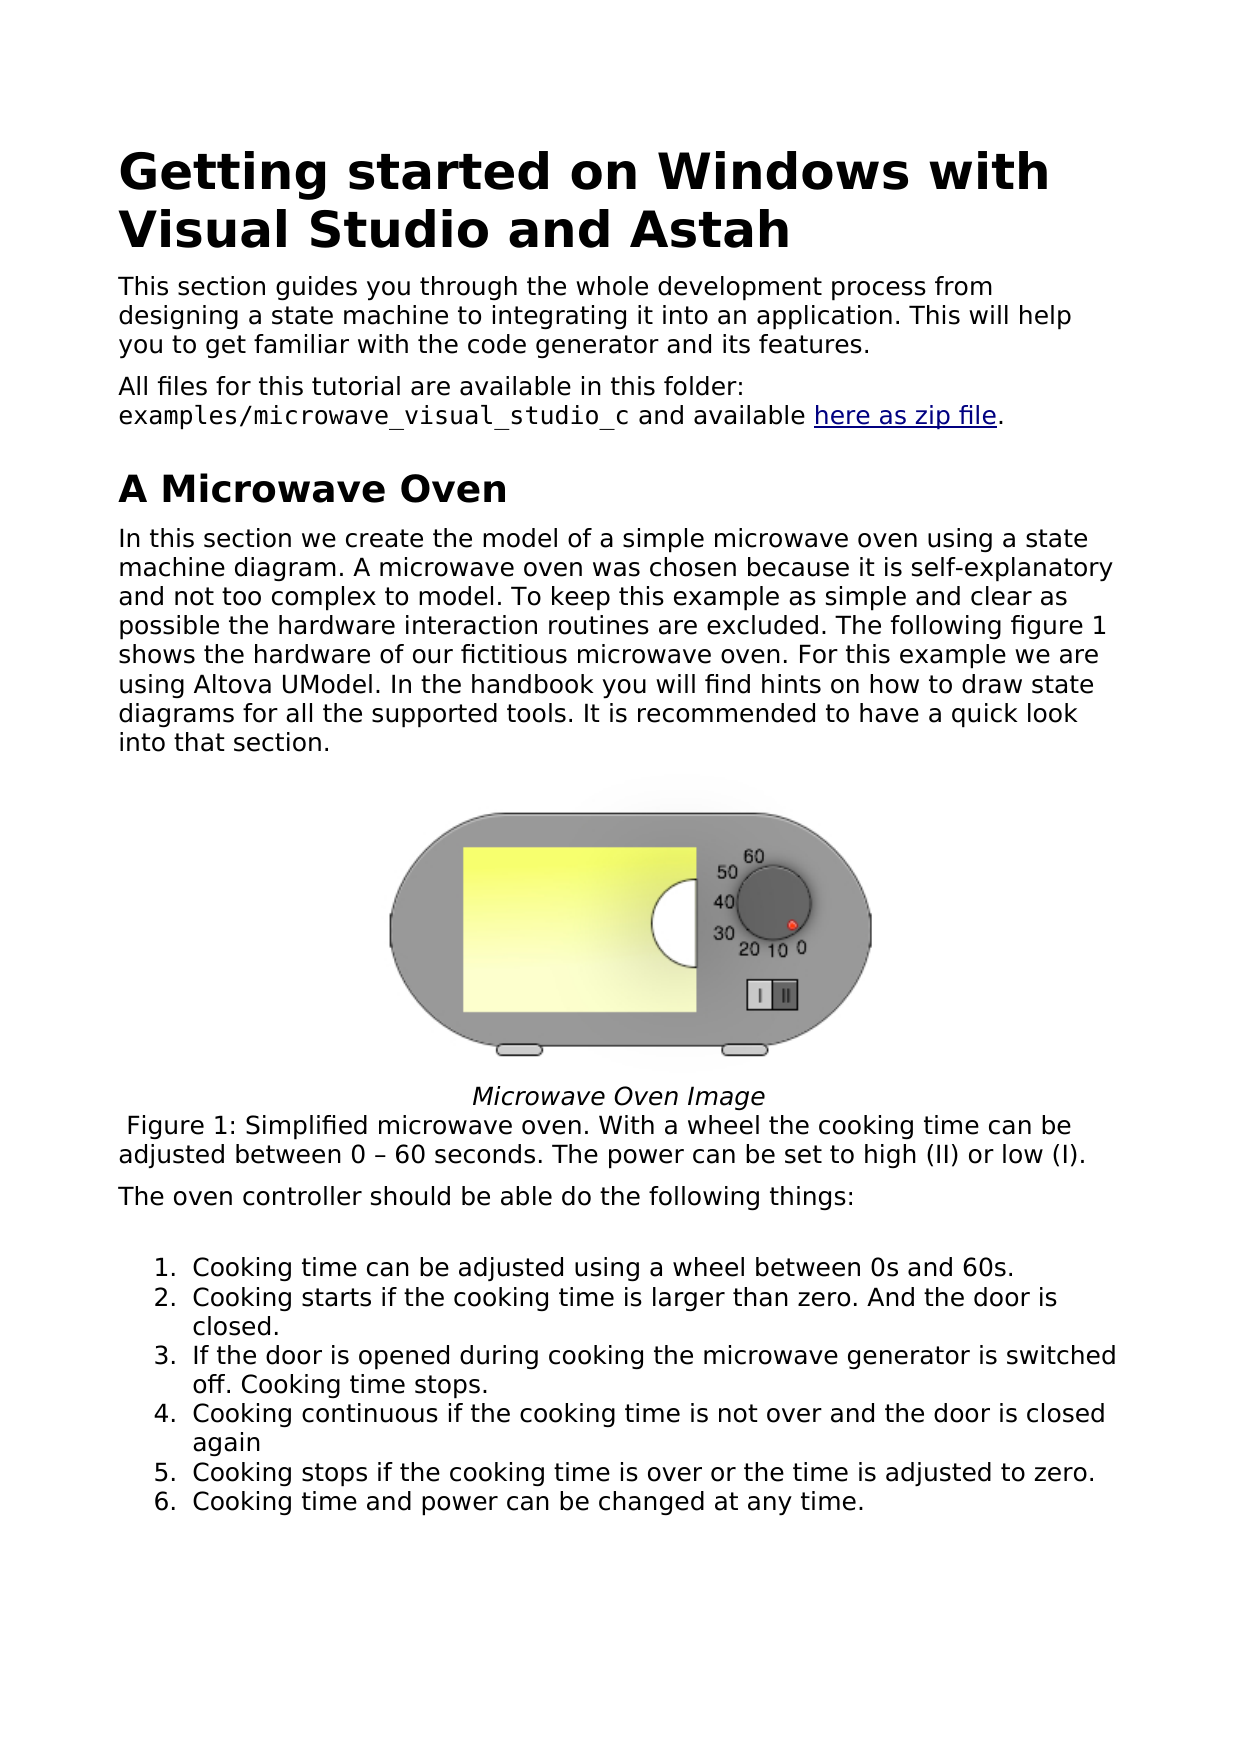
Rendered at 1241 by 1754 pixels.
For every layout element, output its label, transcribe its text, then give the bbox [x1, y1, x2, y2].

list Cooking starts if the cooking time is larger than zero. And the door is closed. [177, 1283, 1122, 1341]
text Figure 1: Simplified microwave oven. With a wheel the cooking time can be adjusted between 0 – 60 seconds. The power can be set to high (II) or low (I). [118, 770, 1122, 1170]
list Cooking stops if the cooking time is over or the time is adjusted to zero. [177, 1458, 1122, 1487]
list If the door is opened during cooking the microwave generator is switched off. Cooking time stops. [177, 1341, 1122, 1399]
text In this section we create the model of a simple microwave oven using a state machine diagram. A microwave oven was chosen because it is self-explanatory and not too complex to model. To keep this example as simple and clear as possible the hardware interaction routines are excluded. The following figure 1 shows the hardware of our fictitious microwave oven. For this example we are using Altova UModel. In the handbook you will find hints on how to draw state diagrams for all the supported tools. It is recommended to have a quick look into that section. [118, 524, 1122, 757]
text Microwave Oven Image [308, 1083, 933, 1112]
text All files for this tutorial are available in this folder: examples/microwave_visual_studio_c and available here as zip file. [118, 372, 1122, 430]
text This section guides you through the whole development process from designing a state machine to integrating it into an application. This will help you to get familiar with the code generator and its features. [118, 272, 1122, 359]
list Cooking time and power can be changed at any time. [177, 1487, 1122, 1516]
picture [307, 770, 933, 1083]
text The oven controller should be able do the following things: [118, 1182, 1122, 1212]
list Cooking time can be adjusted using a wheel between 0s and 60s. [177, 1253, 1122, 1283]
list Cooking continuous if the cooking time is not over and the door is closed again [177, 1399, 1122, 1458]
subtitle Getting started on Windows with Visual Studio and Astah [118, 143, 1122, 259]
subtitle A Microwave Oven [118, 468, 1122, 512]
